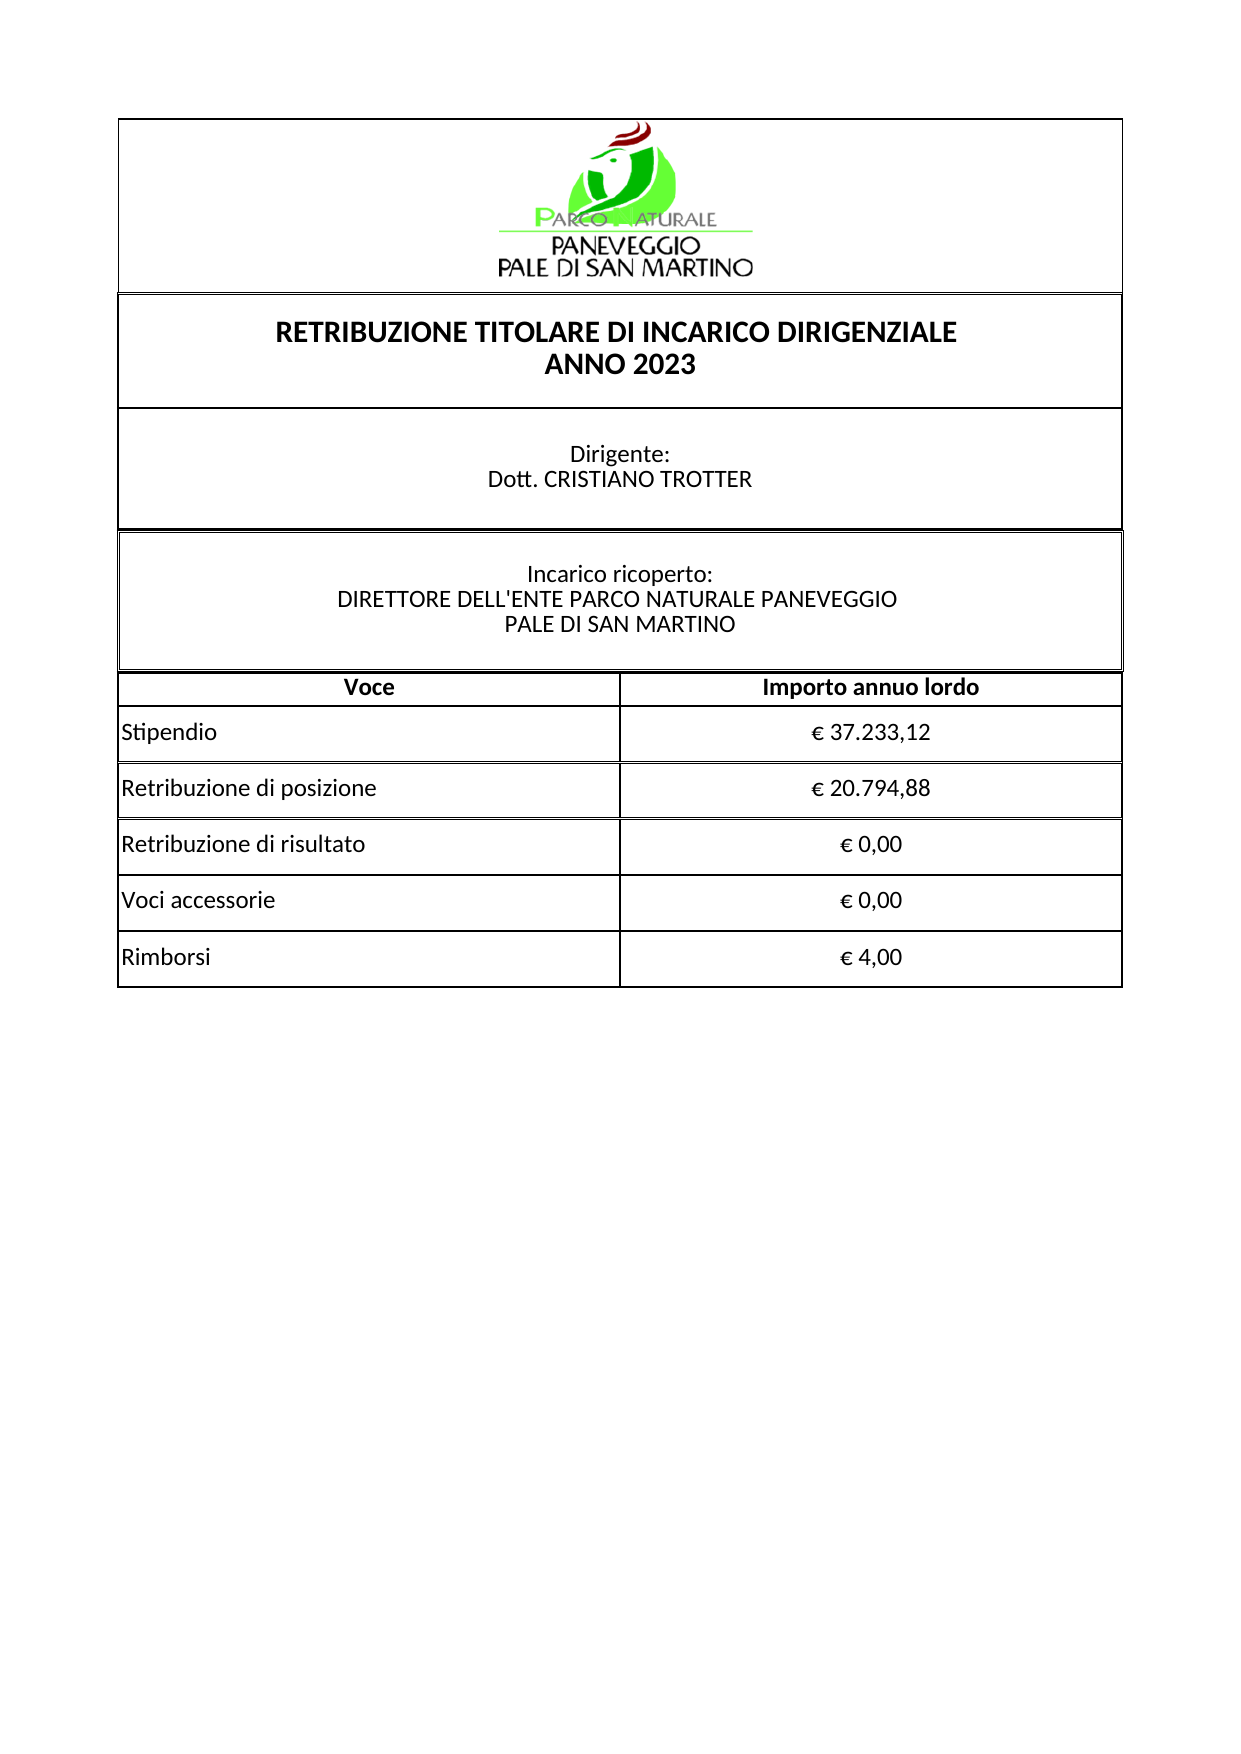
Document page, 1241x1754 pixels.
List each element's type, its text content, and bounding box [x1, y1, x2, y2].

table_header Importo annuo lordo [621, 674, 1121, 705]
table_header RETRIBUZIONE TITOLARE DI INCARICO DIRIGENZIALE ANNO 2023 [119, 295, 1121, 407]
table_cell Retribuzione di posizione [119, 764, 619, 817]
picture [499, 121, 753, 277]
table_header Incarico ricoperto: DIRETTORE DELL'ENTE PARCO NATURALE PANEVEGGIO PALE DI SAN MARTINO [120, 533, 1121, 669]
table_cell € 0,00 [621, 820, 1121, 873]
table_cell € 37.233,12 [621, 707, 1121, 761]
table_header Voce [119, 674, 619, 705]
table_header Dirigente: Dott. CRISTIANO TROTTER [119, 409, 1121, 528]
table_cell Rimborsi [119, 932, 619, 986]
table_cell Voci accessorie [119, 876, 619, 929]
table_cell € 4,00 [621, 932, 1121, 986]
table_header [119, 120, 1122, 292]
table_cell Retribuzione di risultato [119, 820, 619, 873]
table_cell Stipendio [119, 707, 619, 761]
table_cell € 0,00 [621, 876, 1121, 929]
table_cell € 20.794,88 [621, 764, 1121, 817]
